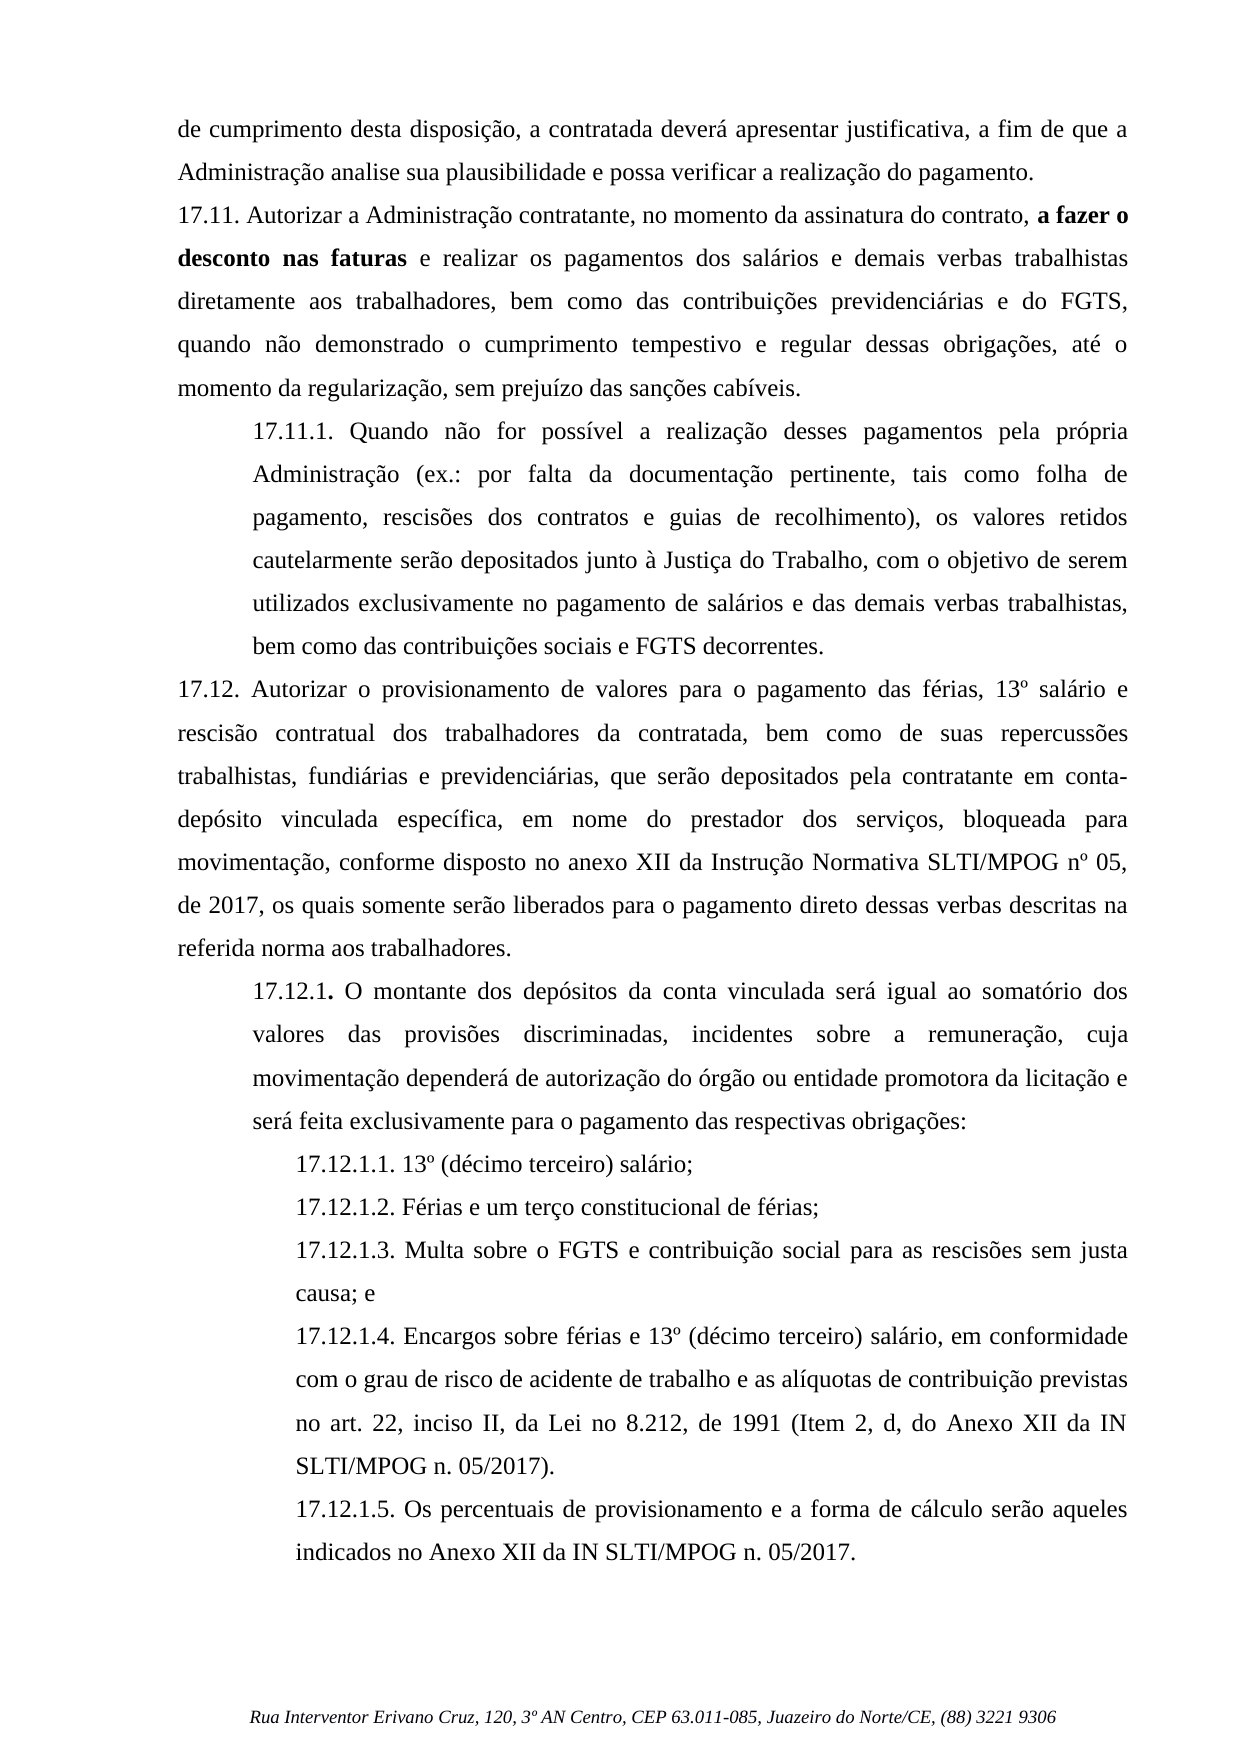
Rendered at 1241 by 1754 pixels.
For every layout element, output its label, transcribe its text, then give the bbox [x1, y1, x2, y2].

text 17.12.1.4. Encargos sobre férias e 13º (décimo terceiro) salário, em conformidade com o grau de risco de acidente de trabalho e as alíquotas de contribuição previstas no art. 22, inciso II, da Lei no 8.212, de 1991 (Item 2, d, do Anexo XII da IN SLTI/MPOG n. 05/2017). [295, 1321, 1129, 1479]
text 17.12.1.2. Férias e um terço constitucional de férias; [295, 1192, 1129, 1221]
text 17.11.1. Quando não for possível a realização desses pagamentos pela própria Administração (ex.: por falta da documentação pertinente, tais como folha de pagamento, rescisões dos contratos e guias de recolhimento), os valores retidos cautelarmente serão depositados junto à Justiça do Trabalho, com o objetivo de serem utilizados exclusivamente no pagamento de salários e das demais verbas trabalhistas, bem como das contribuições sociais e FGTS decorrentes. [252, 416, 1129, 660]
text de cumprimento desta disposição, a contratada deverá apresentar justificativa, a fim de que a Administração analise sua plausibilidade e possa verificar a realização do pagamento. [177, 114, 1129, 186]
text 17.12.1. O montante dos depósitos da conta vinculada será igual ao somatório dos valores das provisões discriminadas, incidentes sobre a remuneração, cuja movimentação dependerá de autorização do órgão ou entidade promotora da licitação e será feita exclusivamente para o pagamento das respectivas obrigações: [252, 976, 1129, 1134]
text 17.12.1.5. Os percentuais de provisionamento e a forma de cálculo serão aqueles indicados no Anexo XII da IN SLTI/MPOG n. 05/2017. [295, 1494, 1129, 1566]
text 17.12.1.1. 13º (décimo terceiro) salário; [295, 1149, 1129, 1178]
text 17.12.1.3. Multa sobre o FGTS e contribuição social para as rescisões sem justa causa; e [295, 1235, 1129, 1307]
text 17.12. Autorizar o provisionamento de valores para o pagamento das férias, 13º salário e rescisão contratual dos trabalhadores da contratada, bem como de suas repercussões trabalhistas, fundiárias e previdenciárias, que serão depositados pela contratante em conta-depósito vinculada específica, em nome do prestador dos serviços, bloqueada para movimentação, conforme disposto no anexo XII da Instrução Normativa SLTI/MPOG nº 05, de 2017, os quais somente serão liberados para o pagamento direto dessas verbas descritas na referida norma aos trabalhadores. [177, 674, 1129, 962]
text 17.11. Autorizar a Administração contratante, no momento da assinatura do contrato, a fazer o desconto nas faturas e realizar os pagamentos dos salários e demais verbas trabalhistas diretamente aos trabalhadores, bem como das contribuições previdenciárias e do FGTS, quando não demonstrado o cumprimento tempestivo e regular dessas obrigações, até o momento da regularização, sem prejuízo das sanções cabíveis. [177, 200, 1129, 401]
